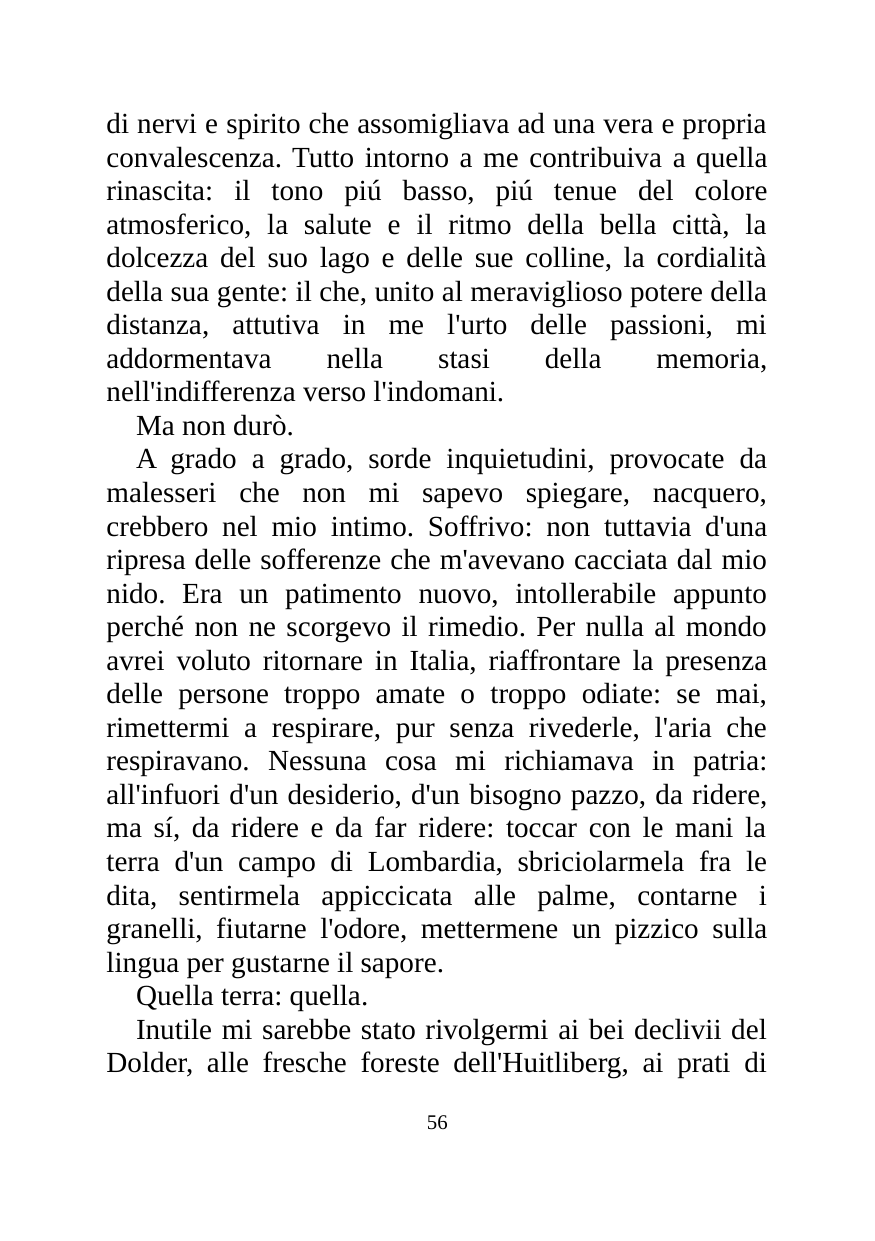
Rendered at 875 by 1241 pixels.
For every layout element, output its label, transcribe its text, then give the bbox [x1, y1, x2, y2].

text Quella terra: quella. [106, 978, 768, 1012]
text Ma non durò. [106, 408, 768, 442]
text A grado a grado, sorde inquietudini, provocate da malesseri che non mi sapevo spiegare, nacquero, crebbero nel mio intimo. Soffrivo: non tuttavia d'una ripresa delle sofferenze che m'avevano cacciata dal mio nido. Era un patimento nuovo, intollerabile appunto perché non ne scorgevo il rimedio. Per nulla al mondo avrei voluto ritornare in Italia, riaffrontare la presenza delle persone troppo amate o troppo odiate: se mai, rimettermi a respirare, pur senza rivederle, l'aria che respiravano. Nessuna cosa mi richiamava in patria: all'infuori d'un desiderio, d'un bisogno pazzo, da ridere, ma sí, da ridere e da far ridere: toccar con le mani la terra d'un campo di Lombardia, sbriciolarmela fra le dita, sentirmela appiccicata alle palme, contarne i granelli, fiutarne l'odore, mettermene un pizzico sulla lingua per gustarne il sapore. [106, 442, 768, 978]
text Inutile mi sarebbe stato rivolgermi ai bei declivii del Dolder, alle fresche foreste dell'Huitliberg, ai prati di [106, 1012, 768, 1079]
text di nervi e spirito che assomigliava ad una vera e propria convalescenza. Tutto intorno a me contribuiva a quella rinascita: il tono piú basso, piú tenue del colore atmosferico, la salute e il ritmo della bella città, la dolcezza del suo lago e delle sue colline, la cordialità della sua gente: il che, unito al meraviglioso potere della distanza, attutiva in me l'urto delle passioni, mi addormentava nella stasi della memoria, nell'indifferenza verso l'indomani. [106, 106, 768, 408]
